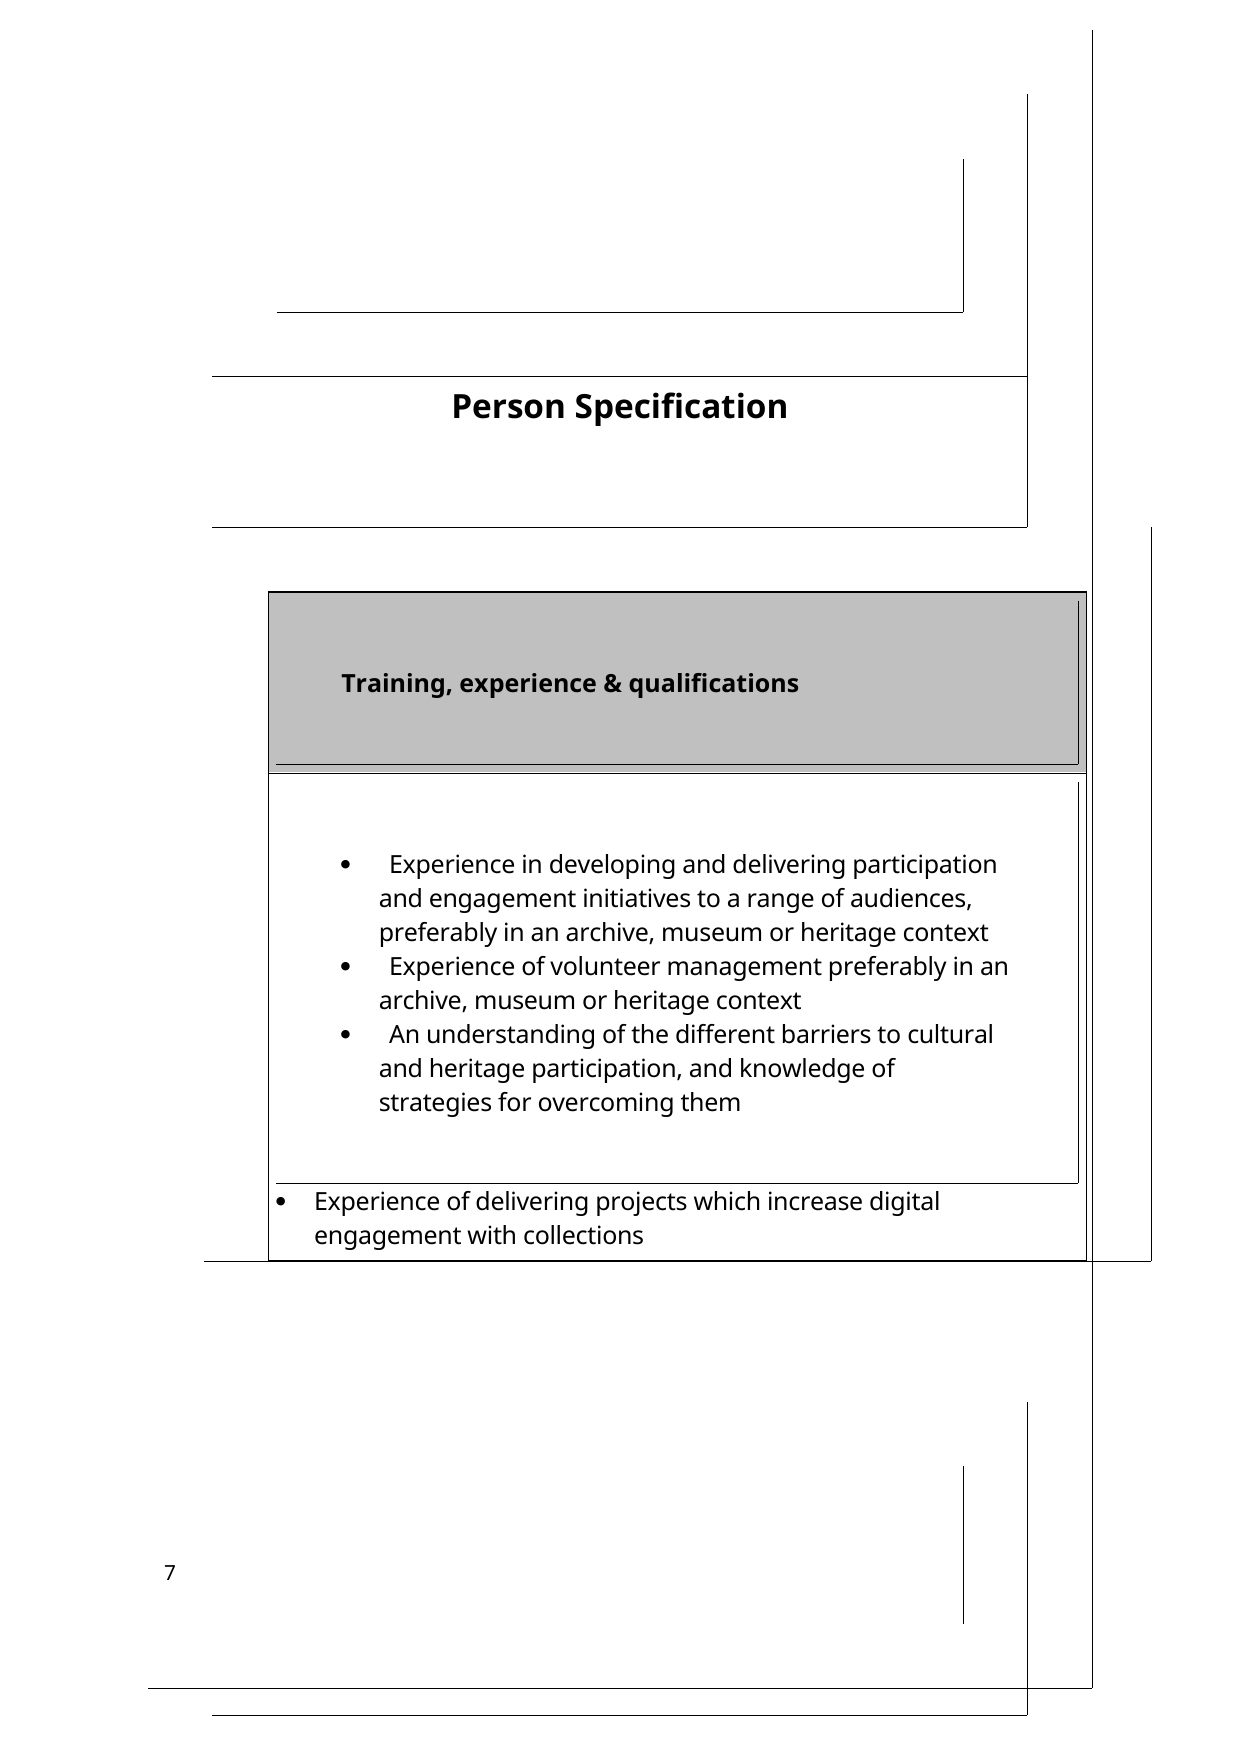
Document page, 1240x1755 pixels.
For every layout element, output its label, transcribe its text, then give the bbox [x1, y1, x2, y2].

text Person Specification [212, 318, 1027, 428]
table_header Training, experience & qualifications [269, 593, 1086, 772]
table_cell Experience in developing and delivering participation and engagement initiatives to a range of audiences, preferably in an archive, museum or heritage context Experience of volunteer management preferably in an archive, museum or heritage context An understanding of the different barriers to cultural and heritage participation, and knowledge of strategies for overcoming them Experience of delivering projects which increase digital engagement with collections Experience of working successfully in multi-disciplinary project teams Experience of effective partnership working with the not-for-profit, culture and community sectors Understanding and experience of compliance, safeguarding, GDPR and Health and safety matters [269, 774, 1086, 1260]
